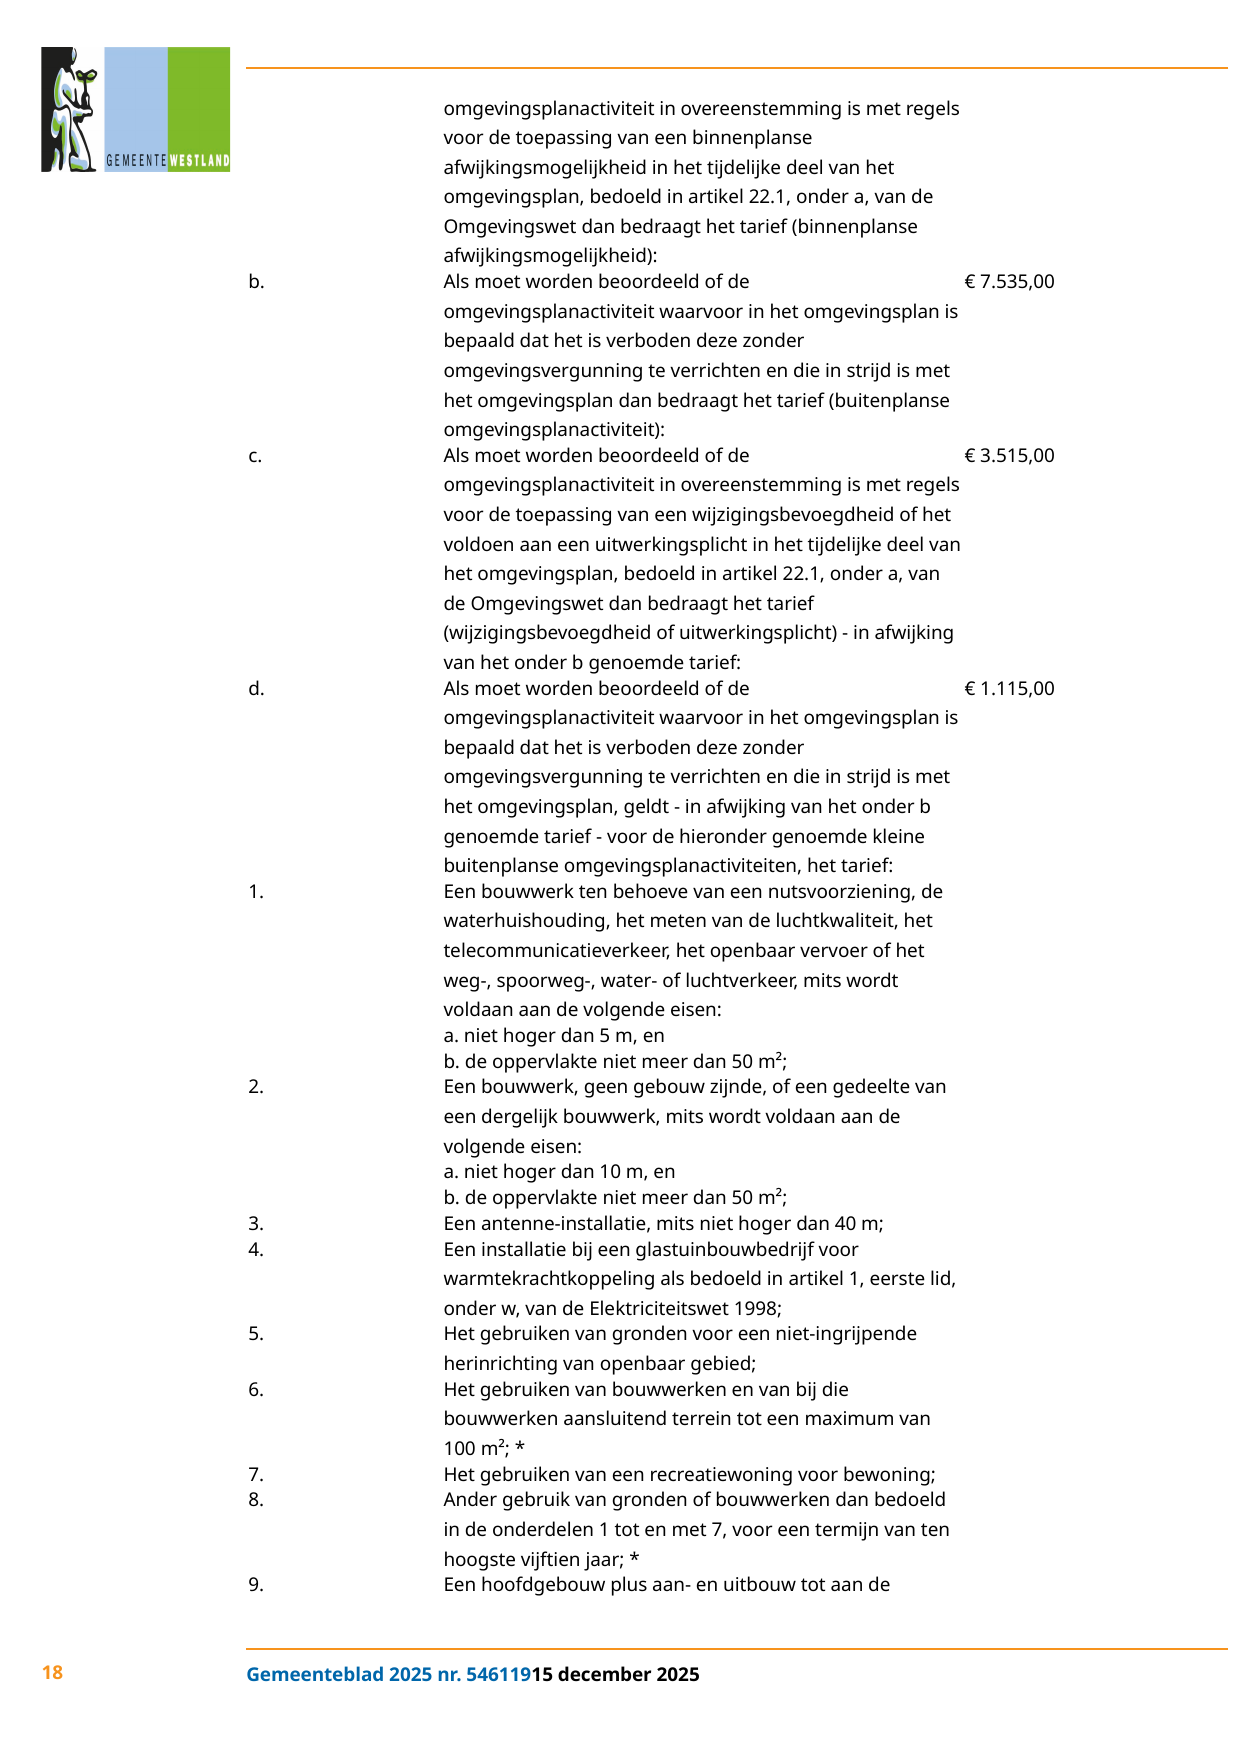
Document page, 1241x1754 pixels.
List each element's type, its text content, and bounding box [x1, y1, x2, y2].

table_cell [248, 1022, 443, 1048]
table_cell [964, 1461, 1152, 1487]
table_cell [964, 1571, 1152, 1597]
table_cell [964, 1376, 1152, 1461]
table_cell Een installatie bij een glastuinbouwbedrijf voor warmtekrachtkoppeling als bedoeld in artikel 1, eerste lid, onder w, van de Elektriciteitswet 1998; [443, 1236, 964, 1321]
table_cell [964, 1022, 1152, 1048]
table_cell [964, 1184, 1152, 1210]
table_cell 2. [248, 1074, 443, 1158]
table_cell 3. [248, 1210, 443, 1236]
table_cell [964, 1236, 1152, 1321]
table_cell Het gebruiken van bouwwerken en van bij die bouwwerken aansluitend terrein tot een maximum van 100 m²; * [443, 1376, 964, 1461]
table_cell [248, 1184, 443, 1210]
table_cell € 3.515,00 [964, 442, 1152, 675]
table_cell Ander gebruik van gronden of bouwwerken dan bedoeld in de onderdelen 1 tot en met 7, voor een termijn van ten hoogste vijftien jaar; * [443, 1487, 964, 1571]
table_cell d. [248, 675, 443, 878]
table_cell 4. [248, 1236, 443, 1321]
table_cell € 7.535,00 [964, 269, 1152, 442]
table_cell [248, 1048, 443, 1074]
table_cell b. [248, 269, 443, 442]
table_cell € 1.115,00 [964, 675, 1152, 878]
table_cell Een antenne-installatie, mits niet hoger dan 40 m; [443, 1210, 964, 1236]
table_cell Het gebruiken van gronden voor een niet-ingrijpende herinrichting van openbaar gebied; [443, 1321, 964, 1376]
table_cell [964, 878, 1152, 1022]
picture [41, 47, 231, 172]
table_cell [964, 1487, 1152, 1571]
table_cell Een bouwwerk ten behoeve van een nutsvoorziening, de waterhuishouding, het meten van de luchtkwaliteit, het telecommunicatieverkeer, het openbaar vervoer of het weg-, spoorweg-, water- of luchtverkeer, mits wordt voldaan aan de volgende eisen: [443, 878, 964, 1022]
table_cell Het gebruiken van een recreatiewoning voor bewoning; [443, 1461, 964, 1487]
table_cell 5. [248, 1321, 443, 1376]
table_cell Als moet worden beoordeeld of de omgevingsplanactiviteit waarvoor in het omgevingsplan is bepaald dat het is verboden deze zonder omgevingsvergunning te verrichten en die in strijd is met het omgevingsplan dan bedraagt het tarief (buitenplanse omgevingsplanactiviteit): [443, 269, 964, 442]
table_cell c. [248, 442, 443, 675]
table_cell 6. [248, 1376, 443, 1461]
table_cell [964, 1159, 1152, 1184]
table_cell [964, 1210, 1152, 1236]
table_cell 7. [248, 1461, 443, 1487]
table_cell 9. [248, 1571, 443, 1597]
table_cell a. niet hoger dan 10 m, en [443, 1159, 964, 1184]
table_cell Als moet worden beoordeeld of de omgevingsplanactiviteit in overeenstemming is met regels voor de toepassing van een wijzigingsbevoegdheid of het voldoen aan een uitwerkingsplicht in het tijdelijke deel van het omgevingsplan, bedoeld in artikel 22.1, onder a, van de Omgevingswet dan bedraagt het tarief (wijzigingsbevoegdheid of uitwerkingsplicht) - in afwijking van het onder b genoemde tarief: [443, 442, 964, 675]
table_cell [964, 95, 1152, 268]
table_cell Als moet worden beoordeeld of de omgevingsplanactiviteit waarvoor in het omgevingsplan is bepaald dat het is verboden deze zonder omgevingsvergunning te verrichten en die in strijd is met het omgevingsplan, geldt - in afwijking van het onder b genoemde tarief - voor de hieronder genoemde kleine buitenplanse omgevingsplanactiviteiten, het tarief: [443, 675, 964, 878]
table_cell a. niet hoger dan 5 m, en [443, 1022, 964, 1048]
table_cell b. de oppervlakte niet meer dan 50 m²; [443, 1048, 964, 1074]
table_cell Een bouwwerk, geen gebouw zijnde, of een gedeelte van een dergelijk bouwwerk, mits wordt voldaan aan de volgende eisen: [443, 1074, 964, 1158]
table_cell [964, 1321, 1152, 1376]
table_cell [964, 1074, 1152, 1158]
table_cell [248, 95, 443, 268]
table_cell [964, 1048, 1152, 1074]
table_cell omgevingsplanactiviteit in overeenstemming is met regels voor de toepassing van een binnenplanse afwijkingsmogelijkheid in het tijdelijke deel van het omgevingsplan, bedoeld in artikel 22.1, onder a, van de Omgevingswet dan bedraagt het tarief (binnenplanse afwijkingsmogelijkheid): [443, 95, 964, 268]
table_cell b. de oppervlakte niet meer dan 50 m²; [443, 1184, 964, 1210]
table_cell 8. [248, 1487, 443, 1571]
table_cell [248, 1159, 443, 1184]
table_cell 1. [248, 878, 443, 1022]
table_cell Een hoofdgebouw plus aan- en uitbouw tot aan de [443, 1571, 964, 1597]
